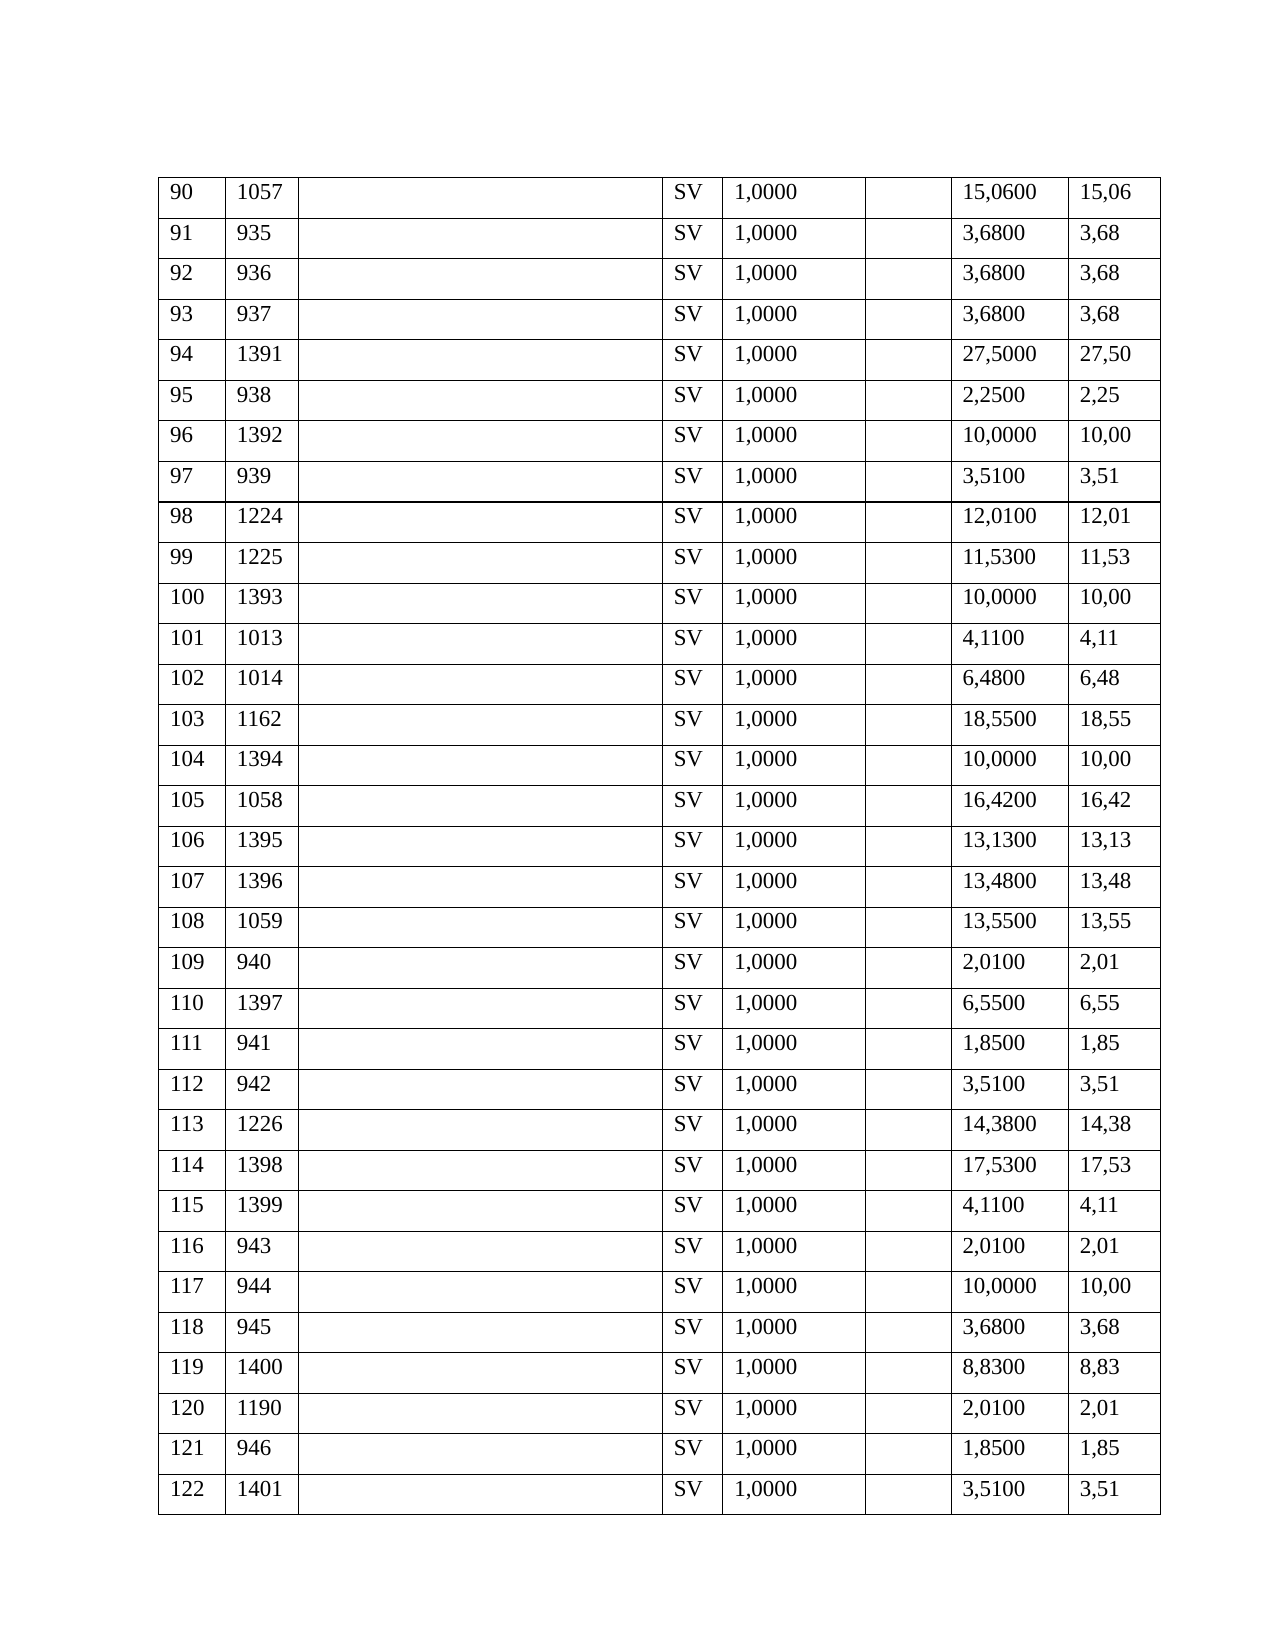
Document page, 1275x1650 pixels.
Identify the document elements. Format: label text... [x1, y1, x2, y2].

table_cell SV [663, 1272, 722, 1312]
table_cell 10,00 [1069, 1272, 1160, 1312]
table_cell [866, 1394, 951, 1433]
table_cell [866, 381, 951, 420]
table_cell SV [663, 746, 722, 785]
table_cell SV [663, 1232, 722, 1271]
table_cell 10,0000 [952, 1272, 1068, 1312]
table_cell [866, 1272, 951, 1312]
table_cell 937 [226, 300, 298, 339]
table_cell 1,0000 [723, 665, 865, 704]
table_cell 4,11 [1069, 624, 1160, 663]
table_cell [866, 178, 951, 218]
table_cell 1,0000 [723, 786, 865, 826]
table_cell [299, 908, 662, 947]
table_cell 1,8500 [952, 1434, 1068, 1474]
table_cell [299, 462, 662, 501]
table_cell [866, 908, 951, 947]
table_cell 946 [226, 1434, 298, 1474]
table_cell 1,0000 [723, 584, 865, 623]
table_cell 10,00 [1069, 421, 1160, 461]
table_cell 1399 [226, 1191, 298, 1231]
table_cell 10,00 [1069, 584, 1160, 623]
table_cell 12,0100 [952, 503, 1068, 542]
table_cell 1,0000 [723, 948, 865, 988]
table_cell 13,1300 [952, 827, 1068, 866]
table_cell 110 [159, 989, 225, 1028]
table_cell 1,0000 [723, 219, 865, 258]
table_cell 4,1100 [952, 624, 1068, 663]
table_cell 14,38 [1069, 1110, 1160, 1150]
table_cell 1401 [226, 1475, 298, 1514]
table_cell [299, 1313, 662, 1352]
table_cell 1225 [226, 543, 298, 582]
table_cell [866, 786, 951, 826]
table_cell 1,0000 [723, 1070, 865, 1109]
table_cell 103 [159, 705, 225, 744]
table_cell 112 [159, 1070, 225, 1109]
table_cell 1,0000 [723, 867, 865, 907]
table_cell [299, 1394, 662, 1433]
table_cell 3,68 [1069, 259, 1160, 299]
table_cell 3,68 [1069, 219, 1160, 258]
table_cell 3,6800 [952, 259, 1068, 299]
table_cell [299, 503, 662, 542]
table_cell 1,0000 [723, 300, 865, 339]
table_cell 938 [226, 381, 298, 420]
table_cell [866, 584, 951, 623]
table_cell SV [663, 867, 722, 907]
table_cell 1162 [226, 705, 298, 744]
table_cell SV [663, 462, 722, 501]
table_cell SV [663, 705, 722, 744]
table_cell 18,5500 [952, 705, 1068, 744]
table_cell 4,1100 [952, 1191, 1068, 1231]
table_cell 17,5300 [952, 1151, 1068, 1190]
table_cell [866, 503, 951, 542]
table_cell 93 [159, 300, 225, 339]
table_cell SV [663, 421, 722, 461]
table_cell [299, 300, 662, 339]
table_cell 14,3800 [952, 1110, 1068, 1150]
table_cell [299, 1110, 662, 1150]
table_cell SV [663, 1313, 722, 1352]
table_cell 2,25 [1069, 381, 1160, 420]
table_cell [299, 1434, 662, 1474]
table_cell 94 [159, 340, 225, 380]
table_cell 8,83 [1069, 1353, 1160, 1393]
table_cell [866, 746, 951, 785]
table_cell 3,51 [1069, 1475, 1160, 1514]
table_cell 17,53 [1069, 1151, 1160, 1190]
table_cell 11,53 [1069, 543, 1160, 582]
table_cell 1,0000 [723, 503, 865, 542]
table_cell SV [663, 1394, 722, 1433]
table_cell 1,0000 [723, 1029, 865, 1069]
table_cell 1,0000 [723, 1434, 865, 1474]
table_cell 101 [159, 624, 225, 663]
table_cell [866, 259, 951, 299]
table_cell [299, 1475, 662, 1514]
table_cell 1224 [226, 503, 298, 542]
table_cell 1,0000 [723, 908, 865, 947]
table_cell [299, 1029, 662, 1069]
table_cell SV [663, 381, 722, 420]
table_cell SV [663, 543, 722, 582]
table_cell 1,85 [1069, 1434, 1160, 1474]
table_cell 1,0000 [723, 381, 865, 420]
table_cell 10,0000 [952, 421, 1068, 461]
table_cell 945 [226, 1313, 298, 1352]
table_cell [299, 1353, 662, 1393]
table_cell 1,0000 [723, 259, 865, 299]
table_cell 1,0000 [723, 624, 865, 663]
table_cell 935 [226, 219, 298, 258]
table_cell 1397 [226, 989, 298, 1028]
table_cell [866, 1191, 951, 1231]
table_cell 1,0000 [723, 1232, 865, 1271]
table_cell 1391 [226, 340, 298, 380]
table_cell [866, 340, 951, 380]
table_cell 1,0000 [723, 705, 865, 744]
table_cell 98 [159, 503, 225, 542]
table_cell 3,6800 [952, 300, 1068, 339]
table_cell 1,0000 [723, 543, 865, 582]
table_cell [866, 1353, 951, 1393]
table_cell 3,68 [1069, 1313, 1160, 1352]
table_cell 106 [159, 827, 225, 866]
table_cell 119 [159, 1353, 225, 1393]
table_cell 120 [159, 1394, 225, 1433]
table_cell [299, 746, 662, 785]
table_cell [866, 543, 951, 582]
table_cell 1,0000 [723, 989, 865, 1028]
table_cell [866, 705, 951, 744]
table_cell [866, 1110, 951, 1150]
table_cell 116 [159, 1232, 225, 1271]
table_cell [866, 1475, 951, 1514]
table_cell 1059 [226, 908, 298, 947]
table_cell SV [663, 340, 722, 380]
table_cell [866, 300, 951, 339]
table_cell 940 [226, 948, 298, 988]
table_cell 13,48 [1069, 867, 1160, 907]
table_cell [299, 827, 662, 866]
table_cell [299, 1232, 662, 1271]
table_cell 941 [226, 1029, 298, 1069]
table_cell [866, 1313, 951, 1352]
table_cell 3,51 [1069, 462, 1160, 501]
table_cell [299, 178, 662, 218]
table_cell 16,42 [1069, 786, 1160, 826]
table_cell 2,2500 [952, 381, 1068, 420]
table_cell 99 [159, 543, 225, 582]
table_cell 117 [159, 1272, 225, 1312]
table_cell 105 [159, 786, 225, 826]
table_cell 10,0000 [952, 584, 1068, 623]
table_cell SV [663, 1110, 722, 1150]
table_cell 1,0000 [723, 1394, 865, 1433]
table_cell [299, 624, 662, 663]
table_cell 8,8300 [952, 1353, 1068, 1393]
table_cell [299, 219, 662, 258]
table_cell [299, 381, 662, 420]
table_cell SV [663, 584, 722, 623]
table_cell 1392 [226, 421, 298, 461]
table_cell 1,0000 [723, 1110, 865, 1150]
table_cell [866, 867, 951, 907]
table_cell SV [663, 948, 722, 988]
table_cell 91 [159, 219, 225, 258]
table_cell 13,55 [1069, 908, 1160, 947]
table_cell [866, 665, 951, 704]
table_cell 1396 [226, 867, 298, 907]
table_cell [299, 584, 662, 623]
table_cell 1,0000 [723, 1151, 865, 1190]
table_cell SV [663, 827, 722, 866]
table_cell 114 [159, 1151, 225, 1190]
table_cell 3,5100 [952, 462, 1068, 501]
table_cell 6,55 [1069, 989, 1160, 1028]
table_cell 122 [159, 1475, 225, 1514]
table_cell 1,0000 [723, 1475, 865, 1514]
table_cell SV [663, 1191, 722, 1231]
table_cell 1393 [226, 584, 298, 623]
table_cell [866, 948, 951, 988]
table_cell 109 [159, 948, 225, 988]
table_cell [299, 786, 662, 826]
table_cell 12,01 [1069, 503, 1160, 542]
table_cell 13,13 [1069, 827, 1160, 866]
table_cell SV [663, 259, 722, 299]
table_cell 118 [159, 1313, 225, 1352]
table_cell [299, 867, 662, 907]
table_cell [299, 1272, 662, 1312]
table_cell [866, 1029, 951, 1069]
table_cell 1,8500 [952, 1029, 1068, 1069]
table_cell SV [663, 989, 722, 1028]
table_cell 113 [159, 1110, 225, 1150]
table_cell 1,0000 [723, 746, 865, 785]
table_cell SV [663, 665, 722, 704]
table_cell 1013 [226, 624, 298, 663]
table_cell 18,55 [1069, 705, 1160, 744]
table_cell 944 [226, 1272, 298, 1312]
table_cell [866, 219, 951, 258]
table_cell 3,5100 [952, 1070, 1068, 1109]
table_cell 1,0000 [723, 421, 865, 461]
table_cell 1,0000 [723, 340, 865, 380]
table_cell 3,51 [1069, 1070, 1160, 1109]
table_cell [299, 989, 662, 1028]
table_cell 3,6800 [952, 219, 1068, 258]
table_cell 16,4200 [952, 786, 1068, 826]
table_cell 1,0000 [723, 1272, 865, 1312]
table_cell SV [663, 1070, 722, 1109]
table_cell 1400 [226, 1353, 298, 1393]
table_cell [866, 1434, 951, 1474]
table_cell 943 [226, 1232, 298, 1271]
table_cell 11,5300 [952, 543, 1068, 582]
table_cell [866, 624, 951, 663]
table_cell 10,00 [1069, 746, 1160, 785]
table_cell 2,0100 [952, 948, 1068, 988]
table_cell SV [663, 786, 722, 826]
table_cell 1,0000 [723, 1191, 865, 1231]
table_cell 3,5100 [952, 1475, 1068, 1514]
table_cell 108 [159, 908, 225, 947]
table_cell 115 [159, 1191, 225, 1231]
table_cell [299, 1191, 662, 1231]
table_cell SV [663, 1475, 722, 1514]
table_cell SV [663, 300, 722, 339]
table_cell 1,0000 [723, 1313, 865, 1352]
table_cell 1,0000 [723, 1353, 865, 1393]
table_cell 1226 [226, 1110, 298, 1150]
table_cell 111 [159, 1029, 225, 1069]
table_cell [866, 421, 951, 461]
table_cell 96 [159, 421, 225, 461]
table_cell SV [663, 1151, 722, 1190]
table_cell SV [663, 178, 722, 218]
table_cell 1190 [226, 1394, 298, 1433]
table_cell [866, 827, 951, 866]
table_cell 15,06 [1069, 178, 1160, 218]
table_cell 1395 [226, 827, 298, 866]
table_cell 939 [226, 462, 298, 501]
table_cell 942 [226, 1070, 298, 1109]
table_cell [299, 1151, 662, 1190]
table_cell 107 [159, 867, 225, 907]
table_cell 104 [159, 746, 225, 785]
table_cell [299, 1070, 662, 1109]
table_cell 2,01 [1069, 1394, 1160, 1433]
table_cell 3,6800 [952, 1313, 1068, 1352]
table_cell 2,01 [1069, 1232, 1160, 1271]
table_cell 13,5500 [952, 908, 1068, 947]
table_cell SV [663, 503, 722, 542]
table_cell 1057 [226, 178, 298, 218]
table_cell 3,68 [1069, 300, 1160, 339]
table_cell 6,48 [1069, 665, 1160, 704]
table_cell 27,50 [1069, 340, 1160, 380]
table_cell 121 [159, 1434, 225, 1474]
table_cell 10,0000 [952, 746, 1068, 785]
table_cell [299, 705, 662, 744]
table_cell [299, 665, 662, 704]
table_cell 92 [159, 259, 225, 299]
table_cell 4,11 [1069, 1191, 1160, 1231]
table_cell SV [663, 624, 722, 663]
table_cell 102 [159, 665, 225, 704]
table_cell 2,0100 [952, 1394, 1068, 1433]
table_cell 1,0000 [723, 827, 865, 866]
table_cell 95 [159, 381, 225, 420]
table_cell 1058 [226, 786, 298, 826]
table_cell SV [663, 908, 722, 947]
table_cell [299, 948, 662, 988]
table_cell [299, 421, 662, 461]
table_cell [299, 259, 662, 299]
table_cell 100 [159, 584, 225, 623]
table_cell 97 [159, 462, 225, 501]
table_cell 1,85 [1069, 1029, 1160, 1069]
table_cell [866, 1232, 951, 1271]
table_cell 6,4800 [952, 665, 1068, 704]
table_cell 2,01 [1069, 948, 1160, 988]
table_cell 90 [159, 178, 225, 218]
table_cell SV [663, 219, 722, 258]
table_cell [866, 989, 951, 1028]
table_cell SV [663, 1434, 722, 1474]
table_cell 27,5000 [952, 340, 1068, 380]
table_cell 2,0100 [952, 1232, 1068, 1271]
table_cell [866, 462, 951, 501]
table_cell 1,0000 [723, 462, 865, 501]
table_cell [299, 340, 662, 380]
table_cell SV [663, 1353, 722, 1393]
table_cell SV [663, 1029, 722, 1069]
table_cell [866, 1151, 951, 1190]
table_cell 936 [226, 259, 298, 299]
table_cell 13,4800 [952, 867, 1068, 907]
table_cell 15,0600 [952, 178, 1068, 218]
table_cell 1014 [226, 665, 298, 704]
table_cell [299, 543, 662, 582]
table_cell 6,5500 [952, 989, 1068, 1028]
table_cell 1,0000 [723, 178, 865, 218]
table_cell [866, 1070, 951, 1109]
table_cell 1398 [226, 1151, 298, 1190]
table_cell 1394 [226, 746, 298, 785]
